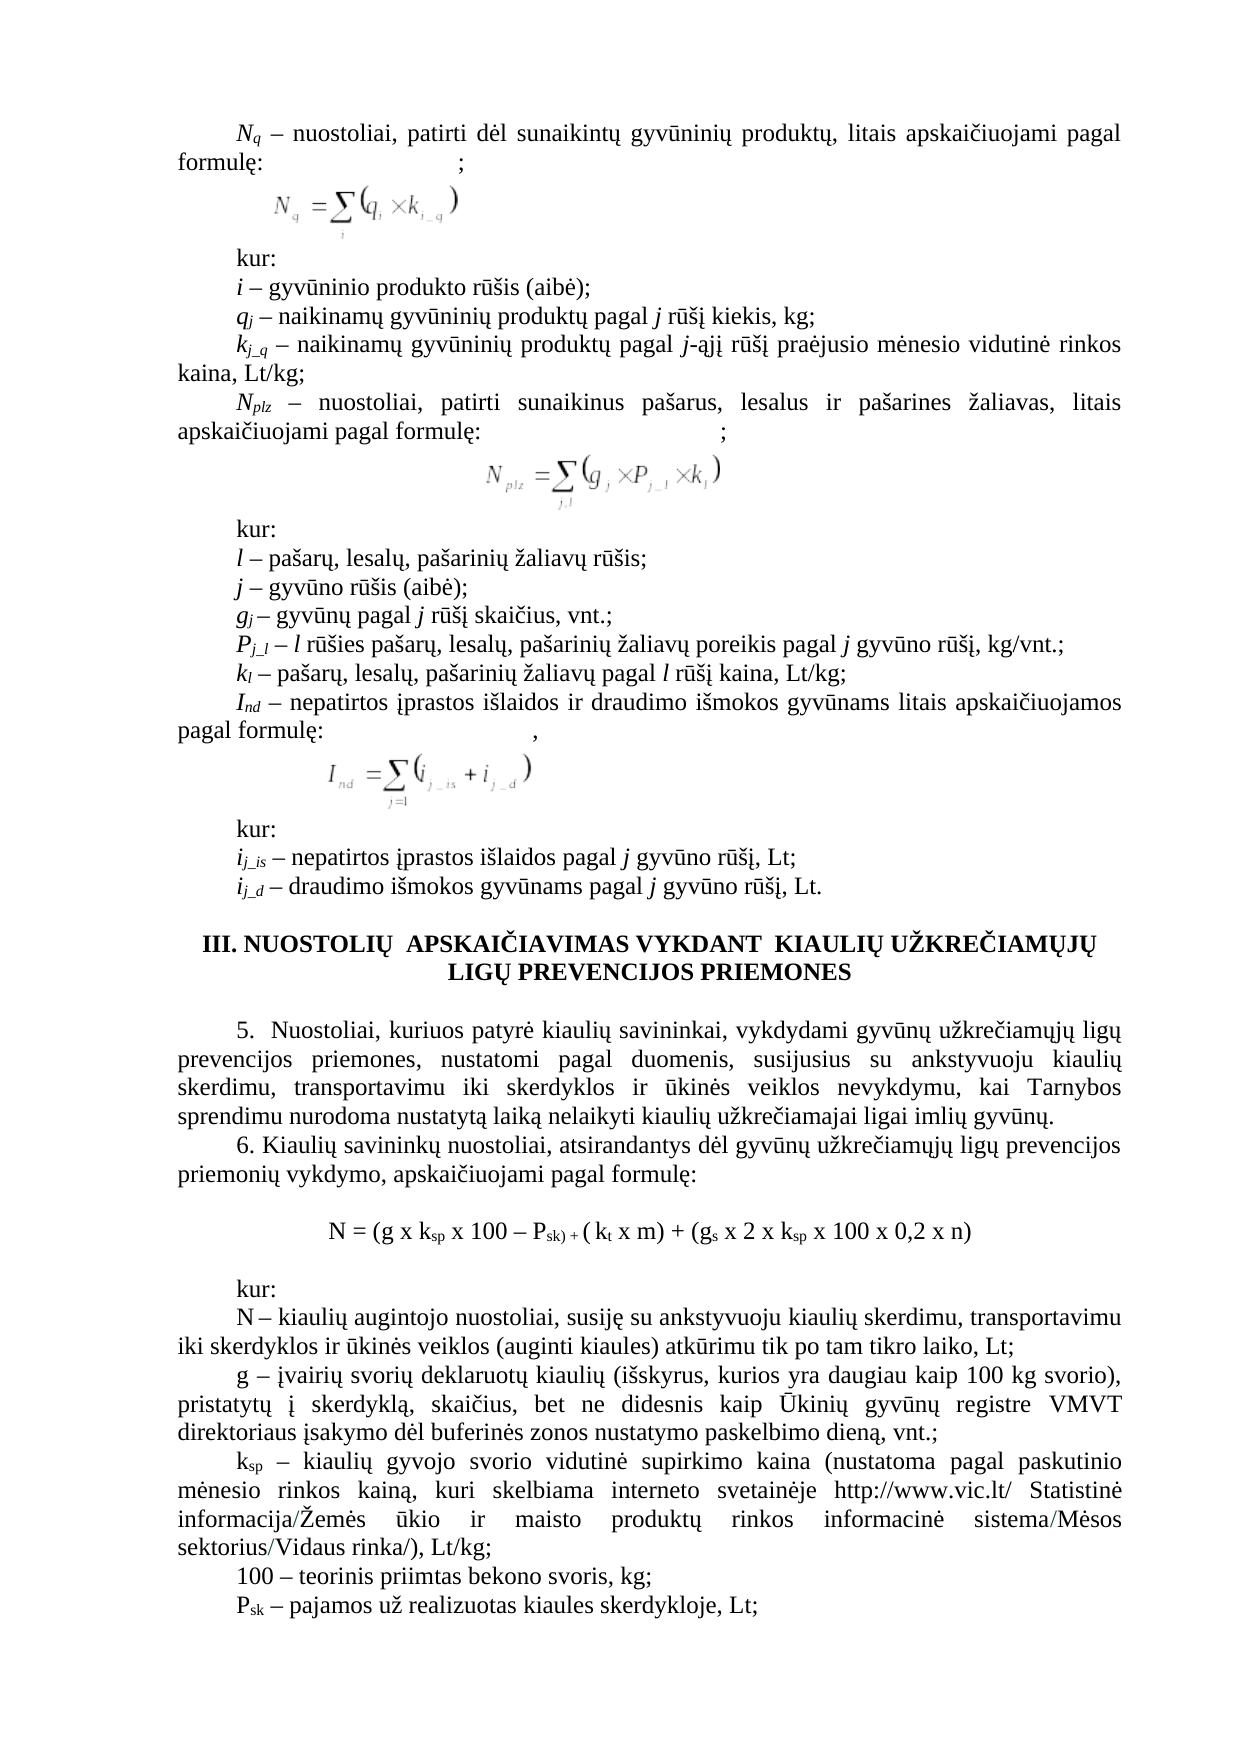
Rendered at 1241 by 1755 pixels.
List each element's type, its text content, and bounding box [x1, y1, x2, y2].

text Ind – nepatirtos įprastos išlaidos ir draudimo išmokos gyvūnams litais apskaičiuojamos pagal formulę:Ind=SUMA(j=1)(ij_is+ij_d), [177, 687, 1122, 814]
text kl – pašarų, lesalų, pašarinių žaliavų pagal l rūšį kaina, Lt/kg; [177, 658, 1122, 687]
text kur: [177, 1274, 1122, 1302]
text ij_is – nepatirtos įprastos išlaidos pagal j gyvūno rūšį, Lt; [177, 842, 1122, 871]
text N – kiaulių augintojo nuostoliai, susiję su ankstyvuoju kiaulių skerdimu, transportavimu iki skerdyklos ir ūkinės veiklos (auginti kiaules) atkūrimu tik po tam tikro laiko, Lt; [177, 1302, 1122, 1360]
text 6. Kiaulių savininkų nuostoliai, atsirandantys dėl gyvūnų užkrečiamųjų ligų prevencijos priemonių vykdymo, apskaičiuojami pagal formulę: [177, 1130, 1122, 1187]
text qj – naikinamų gyvūninių produktų pagal j rūšį kiekis, kg; [177, 301, 1122, 329]
text l – pašarų, lesalų, pašarinių žaliavų rūšis; [177, 543, 1122, 572]
text ij_d – draudimo išmokos gyvūnams pagal j gyvūno rūšį, Lt. [177, 871, 1122, 900]
text Pj_l – l rūšies pašarų, lesalų, pašarinių žaliavų poreikis pagal j gyvūno rūšį, kg/vnt.; [177, 629, 1122, 658]
text gj – gyvūnų pagal j rūšį skaičius, vnt.; [177, 600, 1122, 629]
text j – gyvūno rūšis (aibė); [177, 572, 1122, 600]
text kur: [177, 814, 1122, 842]
text g – įvairių svorių deklaruotų kiaulių (išskyrus, kurios yra daugiau kaip 100 kg svorio), pristatytų į skerdyklą, skaičius, bet ne didesnis kaip Ūkinių gyvūnų registre VMVT direktoriaus įsakymo dėl buferinės zonos nustatymo paskelbimo dieną, vnt.; [177, 1360, 1122, 1446]
text i – gyvūninio produkto rūšis (aibė); [177, 272, 1122, 301]
text 100 – teorinis priimtas bekono svoris, kg; [177, 1561, 1122, 1590]
text N = (g x ksp x 100 – Psk) + ( kt x m) + (gs x 2 x ksp x 100 x 0,2 x n) [177, 1216, 1122, 1245]
text kur: [177, 514, 1122, 543]
text ksp – kiaulių gyvojo svorio vidutinė supirkimo kaina (nustatoma pagal paskutinio mėnesio rinkos kainą, kuri skelbiama interneto svetainėje http://www.vic.lt/ Statistinė informacija/Žemės ūkio ir maisto produktų rinkos informacinė sistema/Mėsos sektorius/Vidaus rinka/), Lt/kg; [177, 1446, 1122, 1561]
text kur: [177, 243, 1122, 272]
text III. NUOSTOLIŲ aPSKAIČIAVIMAS VYKDANT KIAULIŲ UŽKREČIAMŲJŲ LIGŲ PREVENCIJOS PRIEMONES [177, 929, 1122, 986]
text Nq – nuostoliai, patirti dėl sunaikintų gyvūninių produktų, litais apskaičiuojami pagal formulę: Nq=SUMA(i)(qixki_q); [177, 118, 1122, 243]
text Psk – pajamos už realizuotas kiaules skerdykloje, Lt; [177, 1590, 1122, 1619]
text 5. Nuostoliai, kuriuos patyrė kiaulių savininkai, vykdydami gyvūnų užkrečiamųjų ligų prevencijos priemones, nustatomi pagal duomenis, susijusius su ankstyvuoju kiaulių skerdimu, transportavimu iki skerdyklos ir ūkinės veiklos nevykdymu, kai Tarnybos sprendimu nurodoma nustatytą laiką nelaikyti kiaulių užkrečiamajai ligai imlių gyvūnų. [177, 1015, 1122, 1130]
text Nplz – nuostoliai, patirti sunaikinus pašarus, lesalus ir pašarines žaliavas, litais apskaičiuojami pagal formulę:Nplz=SUMA(j,l)(gjxPj_lxkl); [177, 387, 1122, 514]
text kj_q – naikinamų gyvūninių produktų pagal j-ąjį rūšį praėjusio mėnesio vidutinė rinkos kaina, Lt/kg; [177, 329, 1122, 387]
